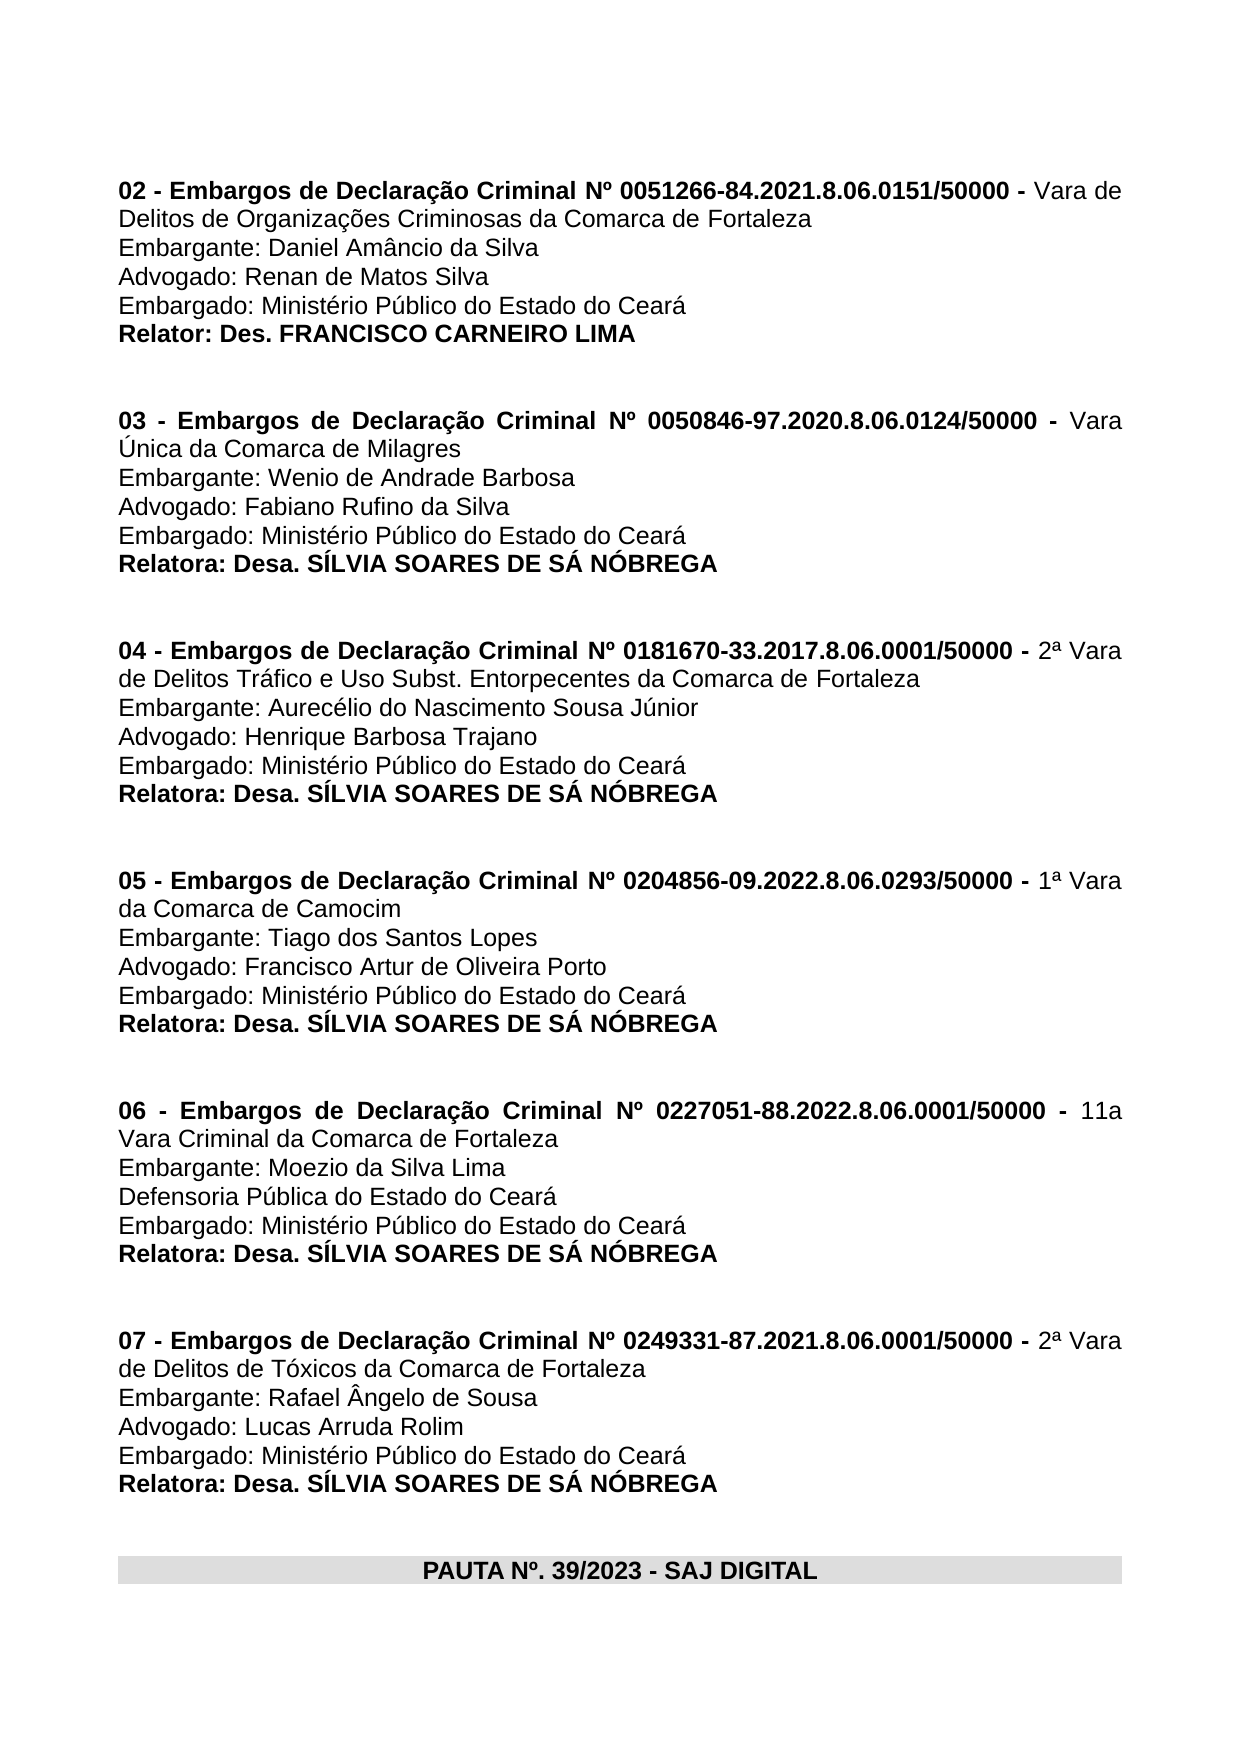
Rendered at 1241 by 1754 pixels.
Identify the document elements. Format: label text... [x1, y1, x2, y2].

text Relatora: Desa. SÍLVIA SOARES DE SÁ NÓBREGA [118, 1239, 1122, 1268]
text Embargante: Tiago dos Santos Lopes [118, 923, 1122, 952]
text 02 - Embargos de Declaração Criminal Nº 0051266-84.2021.8.06.0151/50000 - Vara de Delitos de Organizações Criminosas da Comarca de Fortaleza [118, 176, 1122, 233]
text Advogado: Renan de Matos Silva [118, 262, 1122, 291]
text Relatora: Desa. SÍLVIA SOARES DE SÁ NÓBREGA [118, 549, 1122, 578]
text Advogado: Henrique Barbosa Trajano [118, 722, 1122, 751]
text 04 - Embargos de Declaração Criminal Nº 0181670-33.2017.8.06.0001/50000 - 2ª Vara de Delitos Tráfico e Uso Subst. Entorpecentes da Comarca de Fortaleza [118, 636, 1122, 693]
text 03 - Embargos de Declaração Criminal Nº 0050846-97.2020.8.06.0124/50000 - Vara Única da Comarca de Milagres [118, 406, 1122, 463]
text Relatora: Desa. SÍLVIA SOARES DE SÁ NÓBREGA [118, 779, 1122, 808]
text 07 - Embargos de Declaração Criminal Nº 0249331-87.2021.8.06.0001/50000 - 2ª Vara de Delitos de Tóxicos da Comarca de Fortaleza [118, 1326, 1122, 1383]
text Embargado: Ministério Público do Estado do Ceará [118, 1441, 1122, 1469]
text Embargado: Ministério Público do Estado do Ceará [118, 521, 1122, 549]
text Relatora: Desa. SÍLVIA SOARES DE SÁ NÓBREGA [118, 1469, 1122, 1498]
text Embargado: Ministério Público do Estado do Ceará [118, 751, 1122, 779]
text 06 - Embargos de Declaração Criminal Nº 0227051-88.2022.8.06.0001/50000 - 11a Vara Criminal da Comarca de Fortaleza [118, 1096, 1122, 1153]
text Embargado: Ministério Público do Estado do Ceará [118, 291, 1122, 319]
text PAUTA Nº. 39/2023 - SAJ DIGITAL [118, 1556, 1122, 1584]
text Embargante: Wenio de Andrade Barbosa [118, 463, 1122, 492]
text Relatora: Desa. SÍLVIA SOARES DE SÁ NÓBREGA [118, 1009, 1122, 1038]
text Advogado: Lucas Arruda Rolim [118, 1412, 1122, 1441]
text Embargante: Moezio da Silva Lima [118, 1153, 1122, 1182]
text Embargante: Daniel Amâncio da Silva [118, 233, 1122, 262]
text Advogado: Francisco Artur de Oliveira Porto [118, 952, 1122, 981]
text Relator: Des. FRANCISCO CARNEIRO LIMA [118, 319, 1122, 348]
text Embargado: Ministério Público do Estado do Ceará [118, 981, 1122, 1009]
text Embargado: Ministério Público do Estado do Ceará [118, 1211, 1122, 1239]
text Embargante: Rafael Ângelo de Sousa [118, 1383, 1122, 1412]
text Defensoria Pública do Estado do Ceará [118, 1182, 1122, 1211]
text Embargante: Aurecélio do Nascimento Sousa Júnior [118, 693, 1122, 722]
text Advogado: Fabiano Rufino da Silva [118, 492, 1122, 521]
text 05 - Embargos de Declaração Criminal Nº 0204856-09.2022.8.06.0293/50000 - 1ª Vara da Comarca de Camocim [118, 866, 1122, 923]
